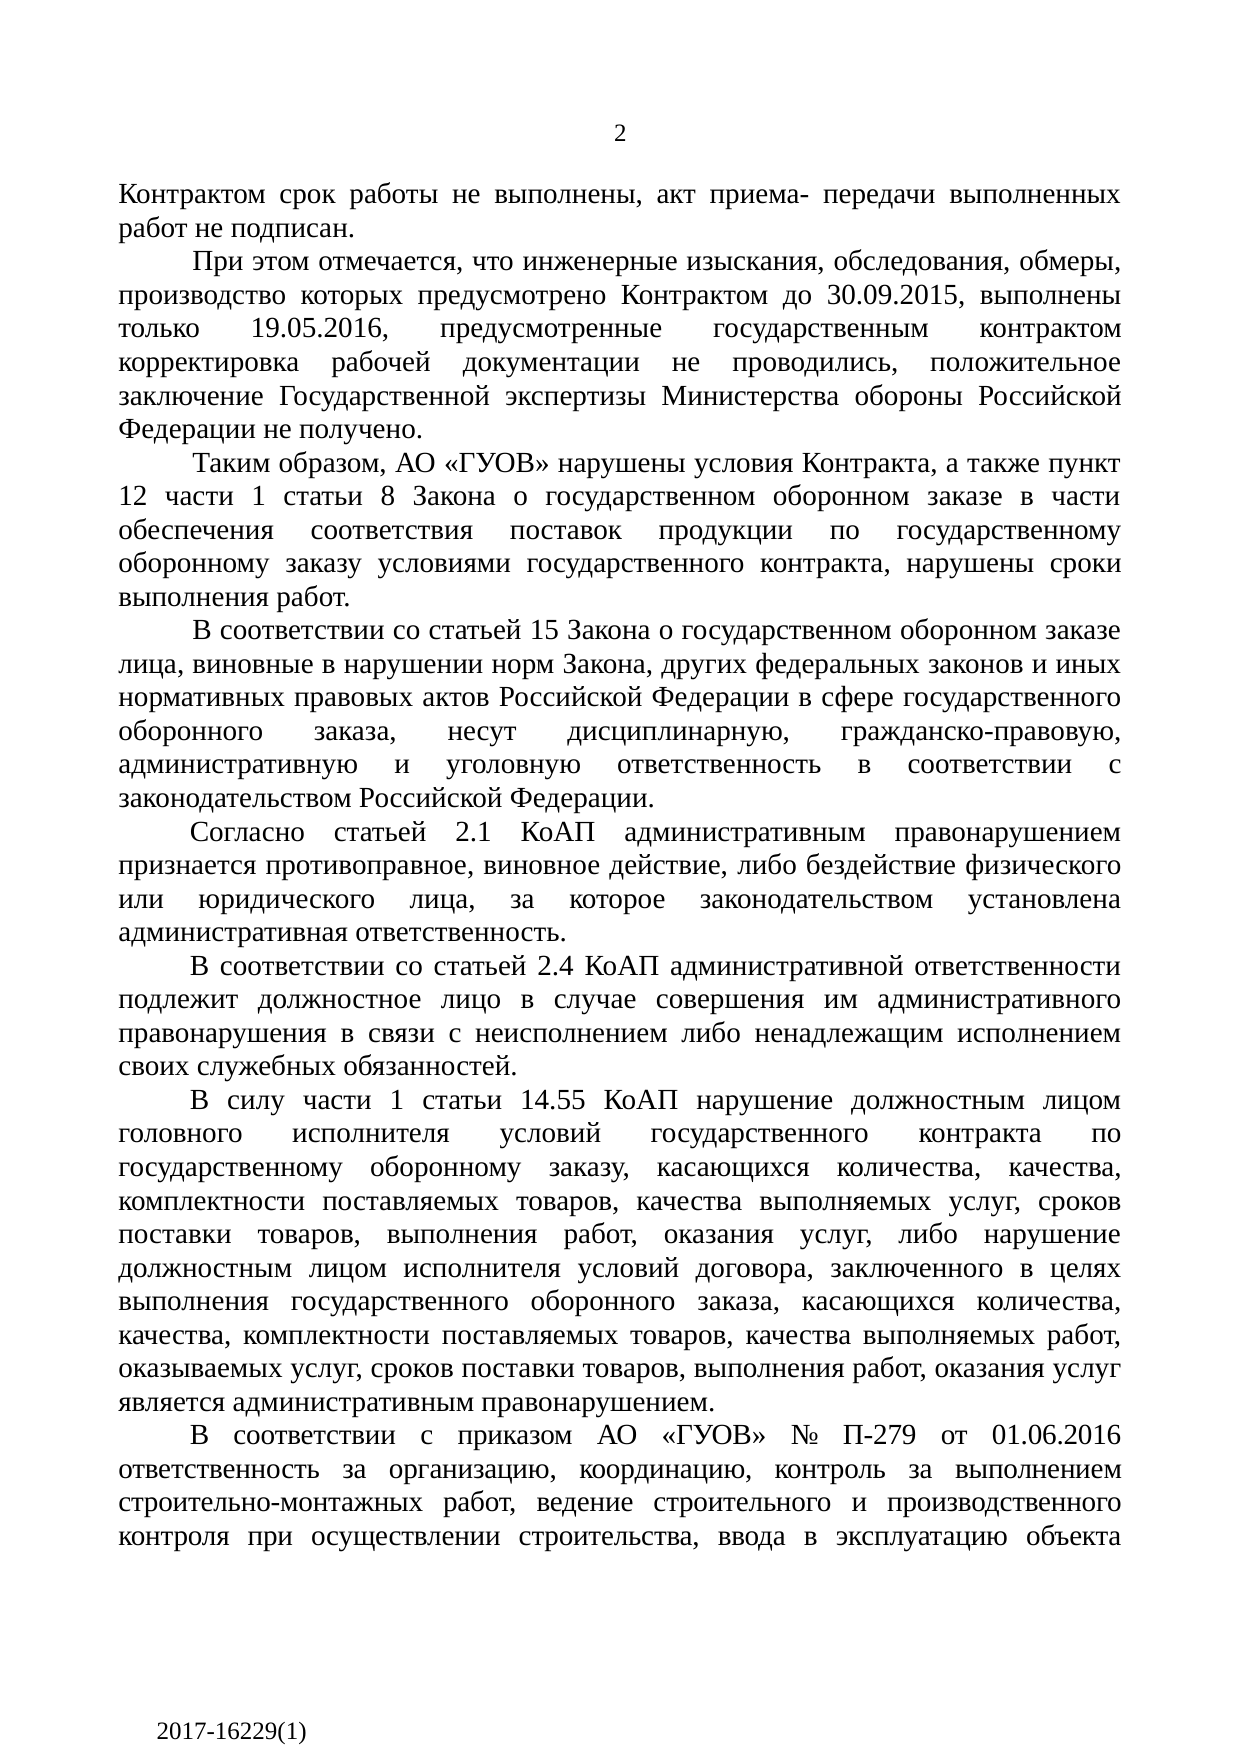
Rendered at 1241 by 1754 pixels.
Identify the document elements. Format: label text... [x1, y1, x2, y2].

text В соответствии с приказом АО «ГУОВ» № П-279 от 01.06.2016 ответственность за организацию, координацию, контроль за выполнением строительно-монтажных работ, ведение строительного и производственного контроля при осуществлении строительства, ввода в эксплуатацию объекта [118, 1417, 1122, 1552]
text В соответствии со статьей 2.4 КоАП административной ответственности подлежит должностное лицо в случае совершения им административного правонарушения в связи с неисполнением либо ненадлежащим исполнением своих служебных обязанностей. [118, 948, 1122, 1082]
text При этом отмечается, что инженерные изыскания, обследования, обмеры, производство которых предусмотрено Контрактом до 30.09.2015, выполнены только 19.05.2016, предусмотренные государственным контрактом корректировка рабочей документации не проводились, положительное заключение Государственной экспертизы Министерства обороны Российской Федерации не получено. [118, 243, 1122, 445]
text Согласно статьей 2.1 КоАП административным правонарушением признается противоправное, виновное действие, либо бездействие физического или юридического лица, за которое законодательством установлена административная ответственность. [118, 814, 1122, 948]
text В соответствии со статьей 15 Закона о государственном оборонном заказе лица, виновные в нарушении норм Закона, других федеральных законов и иных нормативных правовых актов Российской Федерации в сфере государственного оборонного заказа, несут дисциплинарную, гражданско-правовую, административную и уголовную ответственность в соответствии с законодательством Российской Федерации. [118, 612, 1122, 814]
text Таким образом, АО «ГУОВ» нарушены условия Контракта, а также пункт 12 части 1 статьи 8 Закона о государственном оборонном заказе в части обеспечения соответствия поставок продукции по государственному оборонному заказу условиями государственного контракта, нарушены сроки выполнения работ. [118, 445, 1122, 612]
text В силу части 1 статьи 14.55 КоАП нарушение должностным лицом головного исполнителя условий государственного контракта по государственному оборонному заказу, касающихся количества, качества, комплектности поставляемых товаров, качества выполняемых услуг, сроков поставки товаров, выполнения работ, оказания услуг, либо нарушение должностным лицом исполнителя условий договора, заключенного в целях выполнения государственного оборонного заказа, касающихся количества, качества, комплектности поставляемых товаров, качества выполняемых работ, оказываемых услуг, сроков поставки товаров, выполнения работ, оказания услуг является административным правонарушением. [118, 1082, 1122, 1417]
text Контрактом срок работы не выполнены, акт приема- передачи выполненных работ не подписан. [118, 176, 1122, 243]
